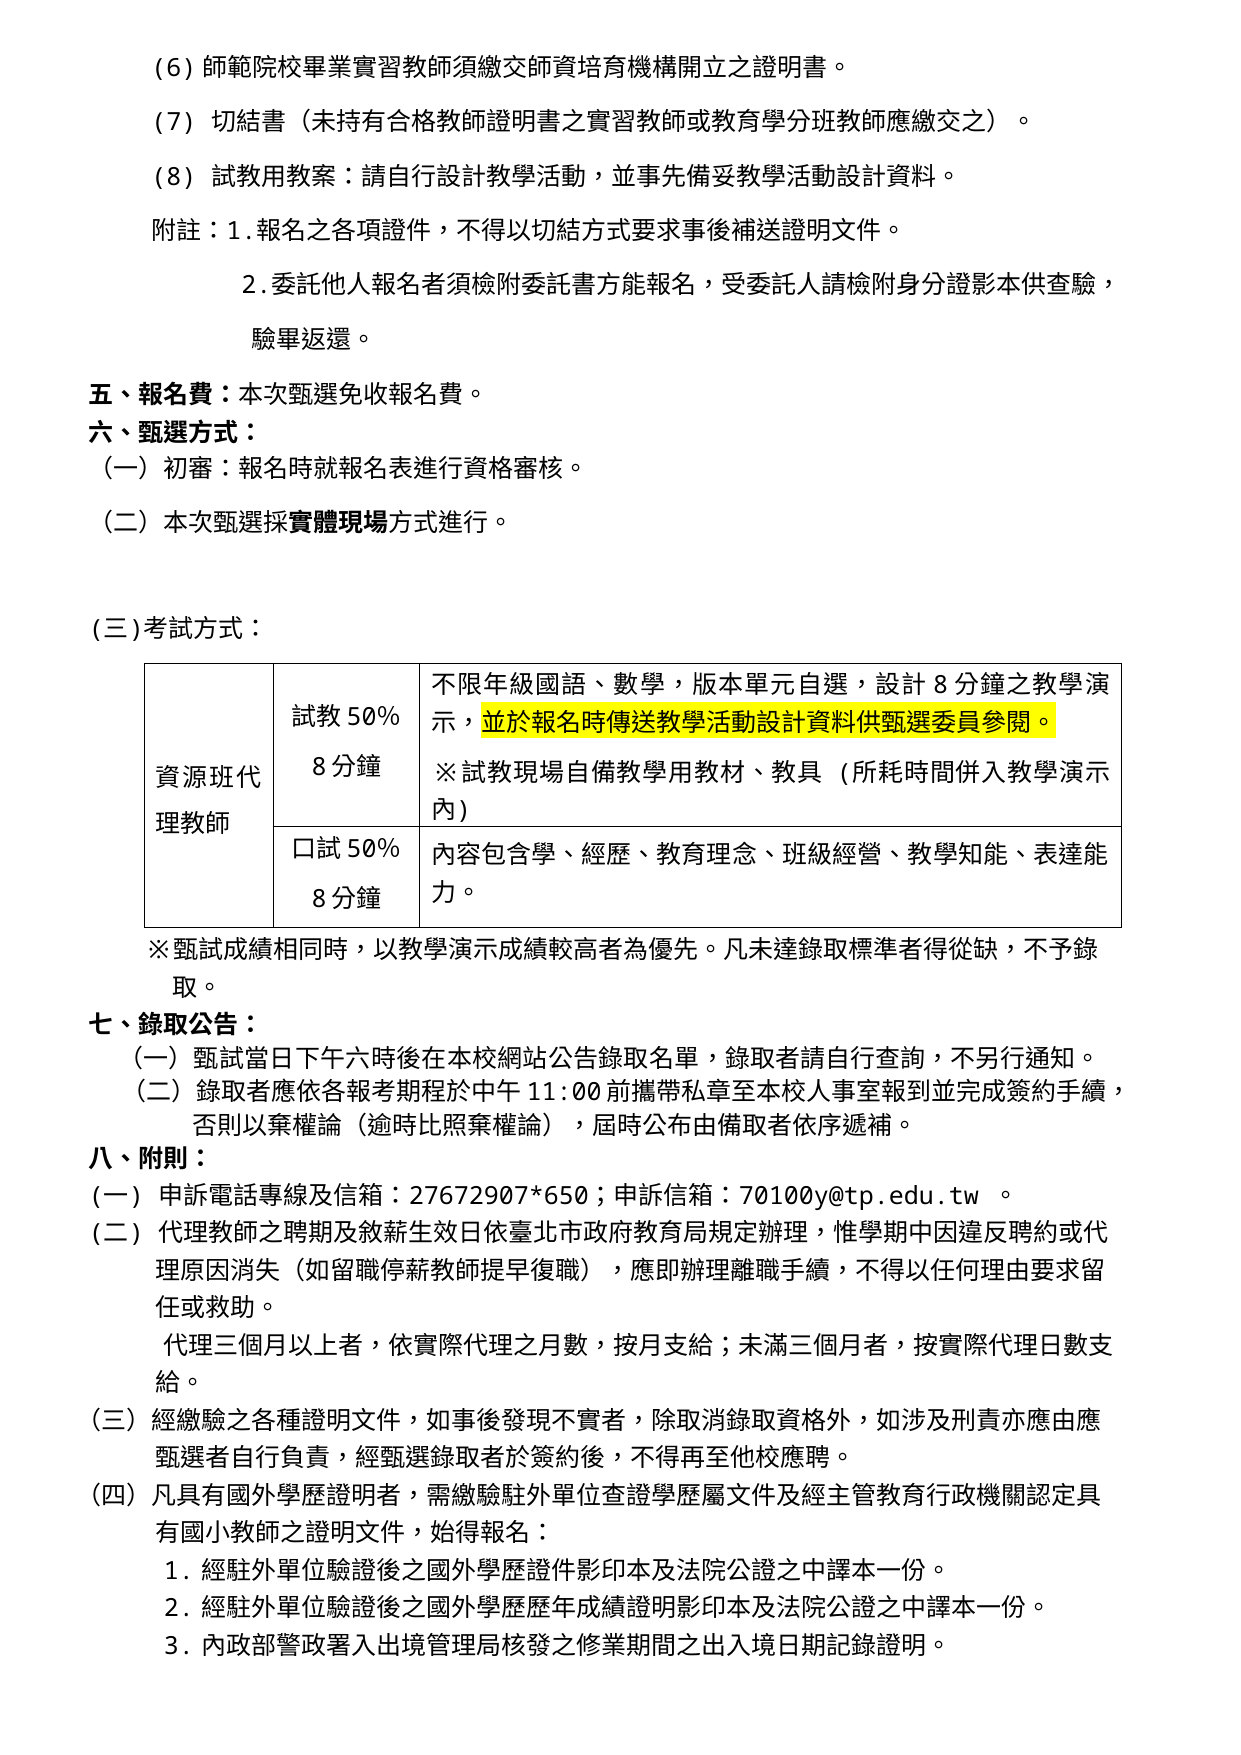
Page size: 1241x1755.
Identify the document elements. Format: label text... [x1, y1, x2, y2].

table_cell 內容包含學、經歷、教育理念、班級經營、教學知能、表達能力。 [420, 827, 1121, 927]
list 內政部警政署入出境管理局核發之修業期間之出入境日期記錄證明。 [164, 1624, 1122, 1662]
text 驗畢返還。 [201, 319, 1122, 355]
list 經駐外單位驗證後之國外學歷證件影印本及法院公證之中譯本一份。 [164, 1549, 1122, 1587]
text （二）錄取者應依各報考期程於中午11:00前攜帶私章至本校人事室報到並完成簽約手續，否則以棄權論（逾時比照棄權論），屆時公布由備取者依序遞補。 [91, 1074, 1122, 1141]
text (二) 代理教師之聘期及敘薪生效日依臺北市政府教育局規定辦理，惟學期中因違反聘約或代理原因消失（如留職停薪教師提早復職），應即辦理離職手續，不得以任何理由要求留任或救助。 [89, 1212, 1122, 1324]
text （四）凡具有國外學歷證明者，需繳驗駐外單位查證學歷屬文件及經主管教育行政機關認定具有國小教師之證明文件，始得報名： [76, 1474, 1122, 1549]
text 代理三個月以上者，依實際代理之月數，按月支給；未滿三個月者，按實際代理日數支給。 [89, 1324, 1122, 1399]
table_header 試教50％ 8分鐘 [274, 664, 419, 826]
text (一) 申訴電話專線及信箱：27672907*650；申訴信箱：70100y@tp.edu.tw 。 [89, 1174, 1122, 1212]
text 八、附則： [89, 1141, 1122, 1174]
text 六、甄選方式： [89, 411, 1122, 448]
text （二）本次甄選採實體現場方式進行。 [89, 503, 1122, 539]
text (三)考試方式： [89, 608, 1122, 644]
text ※甄試成績相同時，以教學演示成績較高者為優先。凡未達錄取標準者得從缺，不予錄取。 [113, 928, 1122, 1003]
text 2.委託他人報名者須檢附委託書方能報名，受委託人請檢附身分證影本供查驗， [151, 265, 1122, 301]
text 附註：1.報名之各項證件，不得以切結方式要求事後補送證明文件。 [151, 210, 1122, 247]
text （一）初審：報名時就報名表進行資格審核。 [89, 448, 1122, 485]
text 五、報名費：本次甄選免收報名費。 [89, 373, 1122, 411]
text （一）甄試當日下午六時後在本校網站公告錄取名單，錄取者請自行查詢，不另行通知。 [89, 1041, 1122, 1074]
text 七、錄取公告： [89, 1003, 1122, 1041]
text （三）經繳驗之各種證明文件，如事後發現不實者，除取消錄取資格外，如涉及刑責亦應由應甄選者自行負責，經甄選錄取者於簽約後，不得再至他校應聘。 [76, 1399, 1122, 1474]
table_header 不限年級國語、數學，版本單元自選，設計8分鐘之教學演示，並於報名時傳送教學活動設計資料供甄選委員參閱。 ※試教現場自備教學用教材、教具 (所耗時間併入教學演示內) [420, 664, 1121, 826]
text (8) 試教用教案：請自行設計教學活動，並事先備妥教學活動設計資料。 [151, 156, 1122, 192]
table_cell 口試50％ 8分鐘 [274, 827, 419, 927]
list 經駐外單位驗證後之國外學歷歷年成績證明影印本及法院公證之中譯本一份。 [164, 1587, 1122, 1624]
text (7) 切結書（未持有合格教師證明書之實習教師或教育學分班教師應繳交之）。 [151, 102, 1122, 138]
text (6) 師範院校畢業實習教師須繳交師資培育機構開立之證明書。 [151, 47, 1122, 83]
table_header 資源班代理教師 [145, 664, 273, 927]
